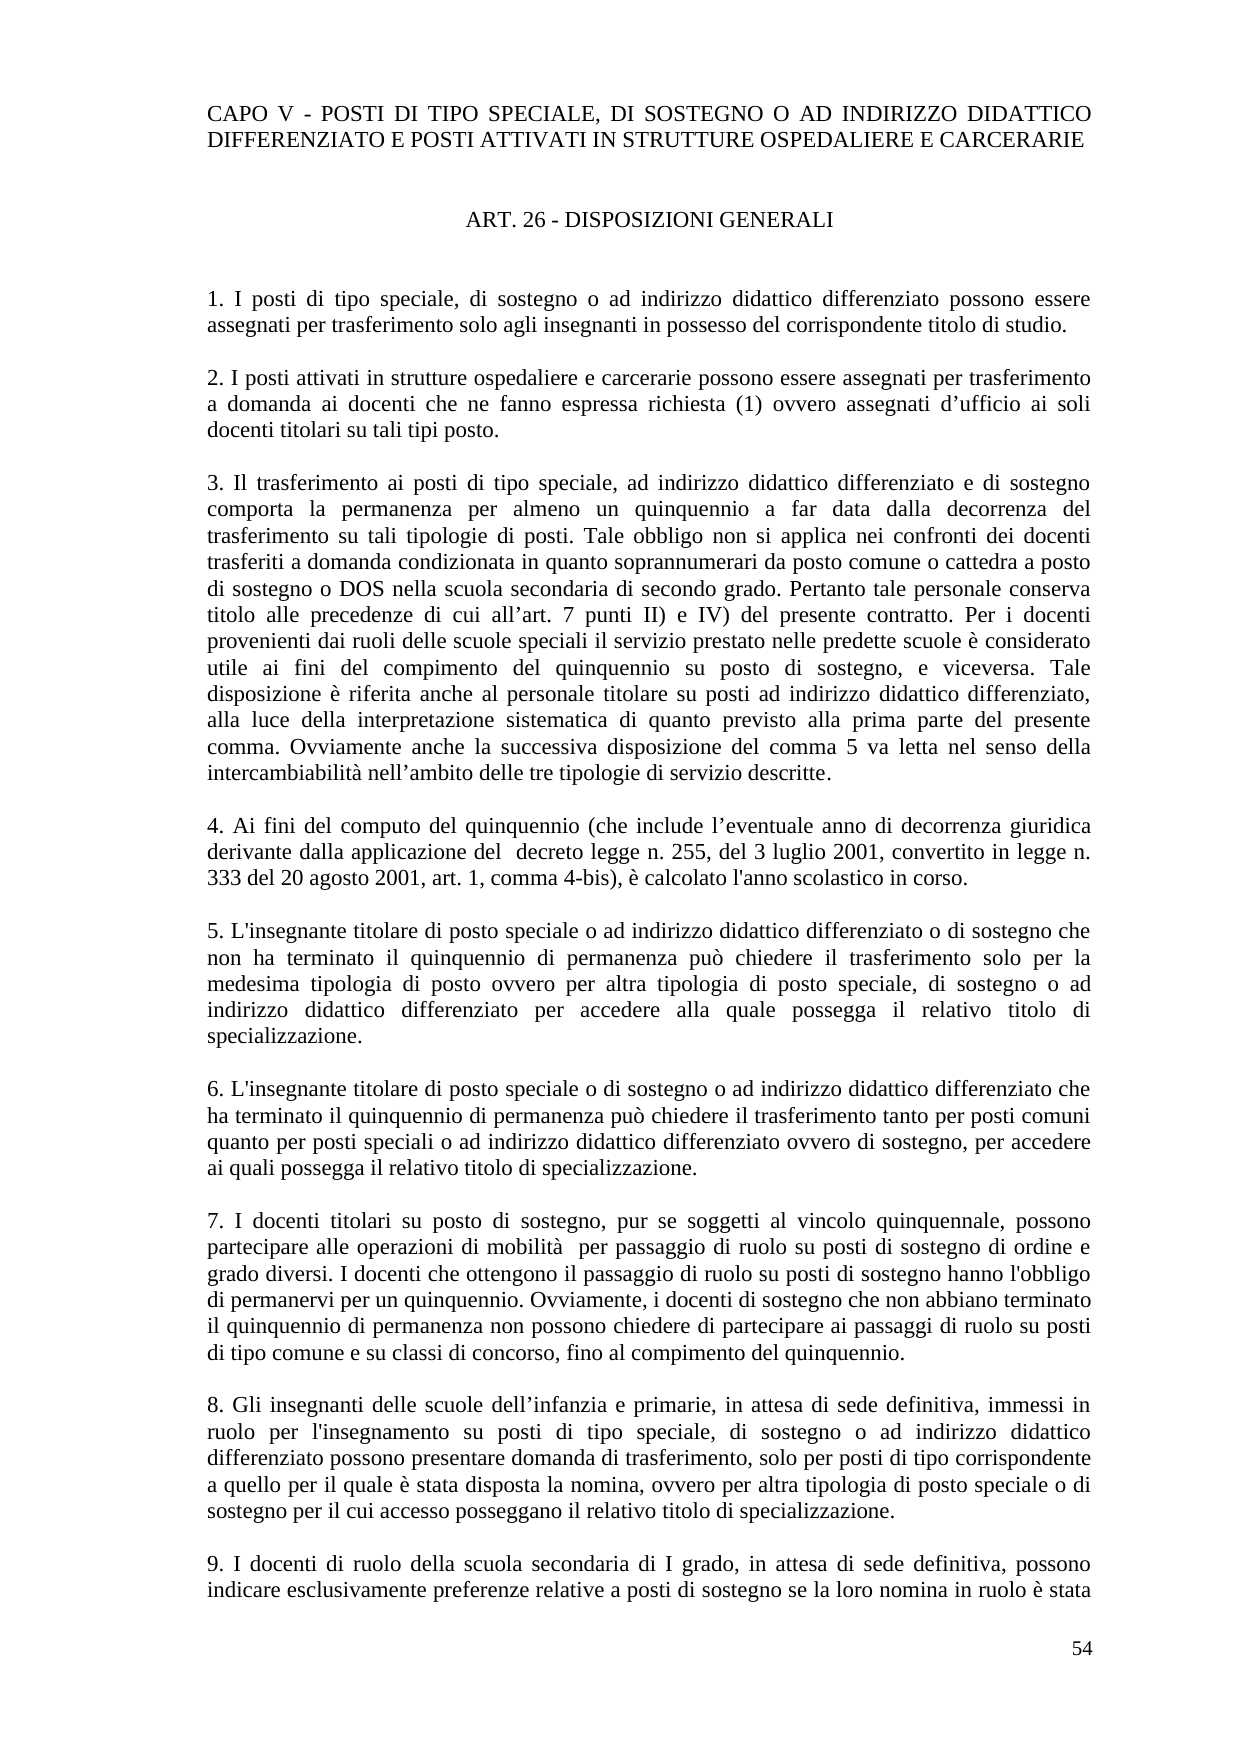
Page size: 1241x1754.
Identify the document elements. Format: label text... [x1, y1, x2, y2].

text 5. L'insegnante titolare di posto speciale o ad indirizzo didattico differenziato o di sostegno che non ha terminato il quinquennio di permanenza può chiedere il trasferimento solo per la medesima tipologia di posto ovvero per altra tipologia di posto speciale, di sostegno o ad indirizzo didattico differenziato per accedere alla quale possegga il relativo titolo di specializzazione. [207, 917, 1092, 1049]
text CAPO V - POSTI DI TIPO SPECIALE, DI SOSTEGNO O AD INDIRIZZO DIDATTICO DIFFERENZIATO E POSTI ATTIVATI IN STRUTTURE OSPEDALIERE E CARCERARIE [207, 100, 1092, 153]
text ART. 26 - DISPOSIZIONI GENERALI [207, 206, 1092, 232]
text 7. I docenti titolari su posto di sostegno, pur se soggetti al vincolo quinquennale, possono partecipare alle operazioni di mobilità per passaggio di ruolo su posti di sostegno di ordine e grado diversi. I docenti che ottengono il passaggio di ruolo su posti di sostegno hanno l'obbligo di permanervi per un quinquennio. Ovviamente, i docenti di sostegno che non abbiano terminato il quinquennio di permanenza non possono chiedere di partecipare ai passaggi di ruolo su posti di tipo comune e su classi di concorso, fino al compimento del quinquennio. [207, 1207, 1092, 1365]
text 4. Ai fini del computo del quinquennio (che include l’eventuale anno di decorrenza giuridica derivante dalla applicazione del decreto legge n. 255, del 3 luglio 2001, convertito in legge n. 333 del 20 agosto 2001, art. 1, comma 4-bis), è calcolato l'anno scolastico in corso. [207, 812, 1092, 891]
text 8. Gli insegnanti delle scuole dell’infanzia e primarie, in attesa di sede definitiva, immessi in ruolo per l'insegnamento su posti di tipo speciale, di sostegno o ad indirizzo didattico differenziato possono presentare domanda di trasferimento, solo per posti di tipo corrispondente a quello per il quale è stata disposta la nomina, ovvero per altra tipologia di posto speciale o di sostegno per il cui accesso posseggano il relativo titolo di specializzazione. [207, 1392, 1092, 1523]
text 6. L'insegnante titolare di posto speciale o di sostegno o ad indirizzo didattico differenziato che ha terminato il quinquennio di permanenza può chiedere il trasferimento tanto per posti comuni quanto per posti speciali o ad indirizzo didattico differenziato ovvero di sostegno, per accedere ai quali possegga il relativo titolo di specializzazione. [207, 1075, 1092, 1181]
text 9. I docenti di ruolo della scuola secondaria di I grado, in attesa di sede definitiva, possono indicare esclusivamente preferenze relative a posti di sostegno se la loro nomina in ruolo è stata [207, 1550, 1092, 1602]
text 1. I posti di tipo speciale, di sostegno o ad indirizzo didattico differenziato possono essere assegnati per trasferimento solo agli insegnanti in possesso del corrispondente titolo di studio. [207, 285, 1092, 337]
text 3. Il trasferimento ai posti di tipo speciale, ad indirizzo didattico differenziato e di sostegno comporta la permanenza per almeno un quinquennio a far data dalla decorrenza del trasferimento su tali tipologie di posti. Tale obbligo non si applica nei confronti dei docenti trasferiti a domanda condizionata in quanto soprannumerari da posto comune o cattedra a posto di sostegno o DOS nella scuola secondaria di secondo grado. Pertanto tale personale conserva titolo alle precedenze di cui all’art. 7 punti II) e IV) del presente contratto. Per i docenti provenienti dai ruoli delle scuole speciali il servizio prestato nelle predette scuole è considerato utile ai fini del compimento del quinquennio su posto di sostegno, e viceversa. Tale disposizione è riferita anche al personale titolare su posti ad indirizzo didattico differenziato, alla luce della interpretazione sistematica di quanto previsto alla prima parte del presente comma. Ovviamente anche la successiva disposizione del comma 5 va letta nel senso della intercambiabilità nell’ambito delle tre tipologie di servizio descritte. [207, 469, 1092, 785]
text 2. I posti attivati in strutture ospedaliere e carcerarie possono essere assegnati per trasferimento a domanda ai docenti che ne fanno espressa richiesta (1) ovvero assegnati d’ufficio ai soli docenti titolari su tali tipi posto. [207, 364, 1092, 443]
